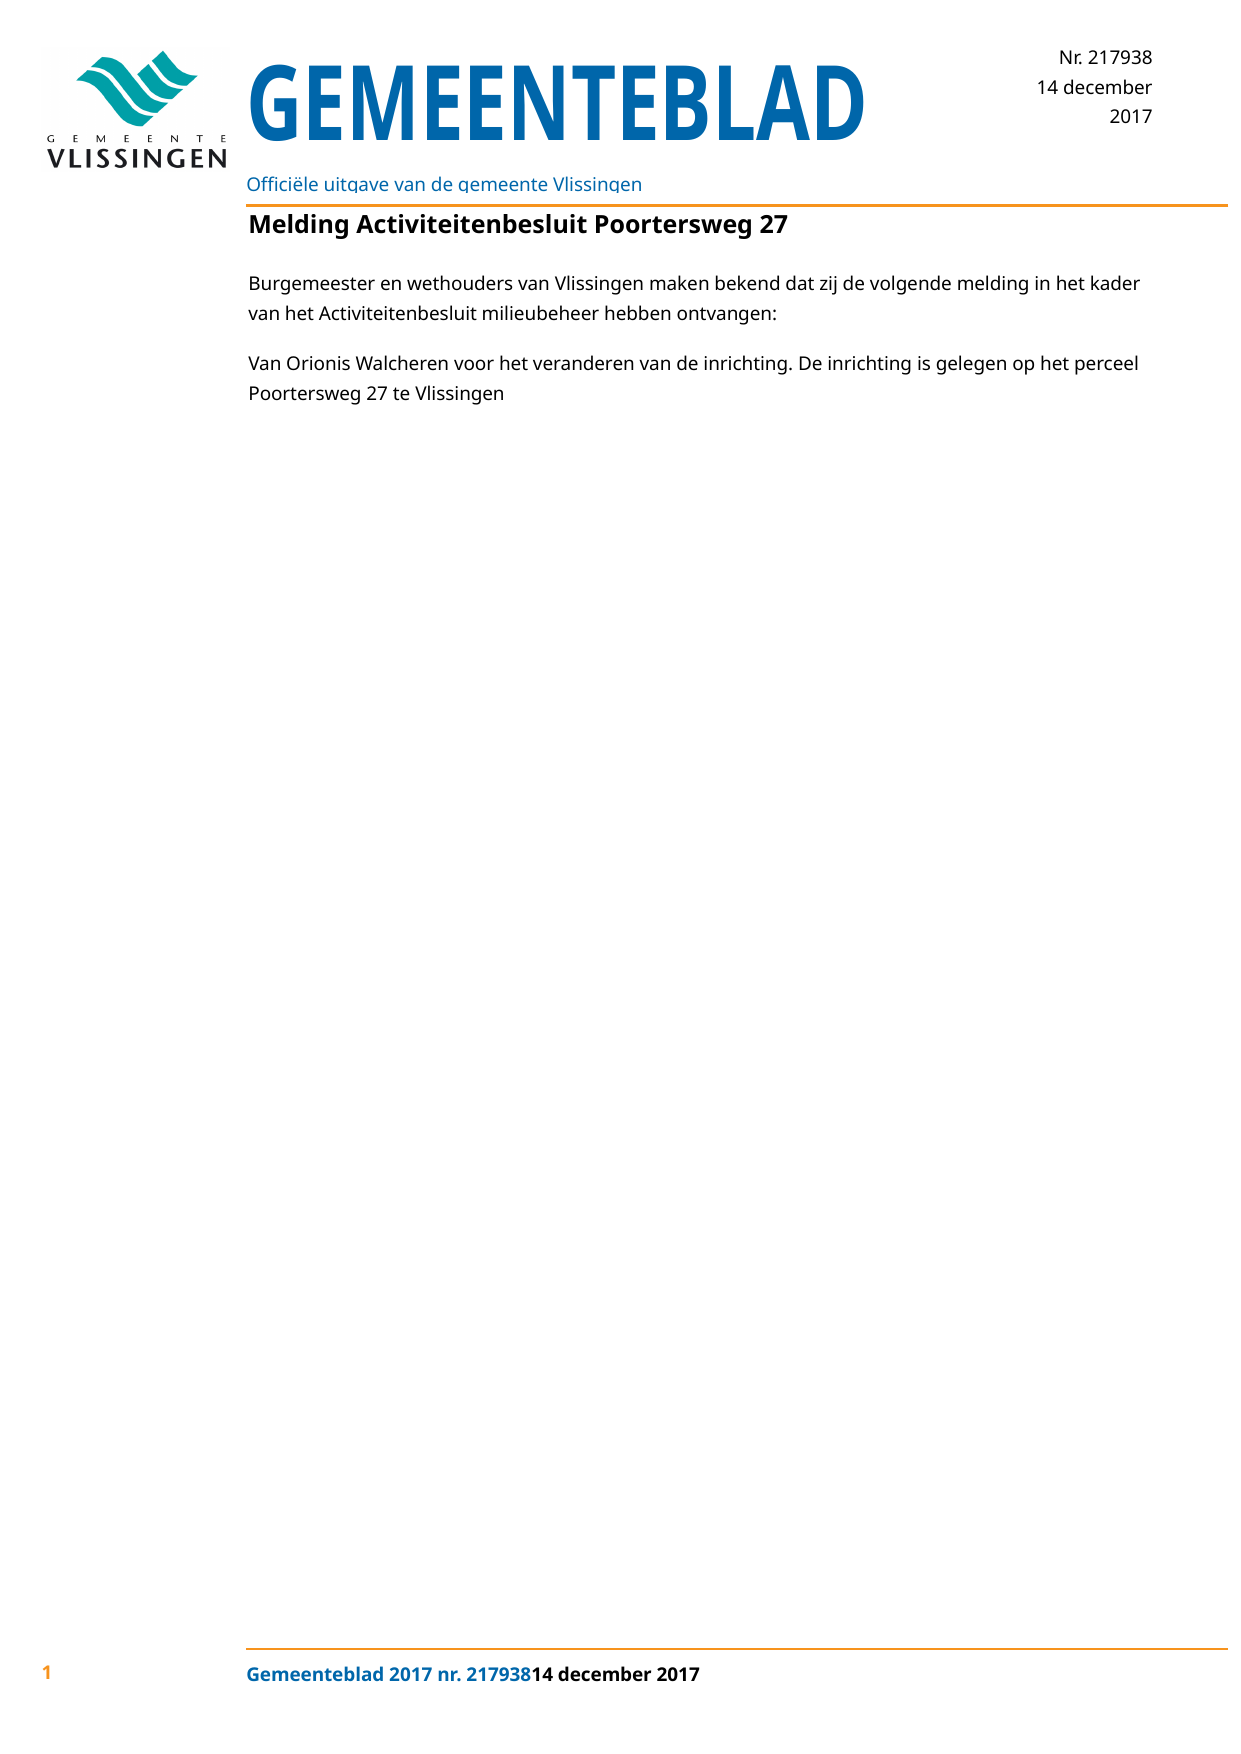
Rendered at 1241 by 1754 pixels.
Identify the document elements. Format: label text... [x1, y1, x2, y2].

text Van Orionis Walcheren voor het veranderen van de inrichting. De inrichting is gelegen op het perceel Poortersweg 27 te Vlissingen [248, 350, 1152, 406]
text Burgemeester en wethouders van Vlissingen maken bekend dat zij de volgende melding in het kader van het Activiteitenbesluit milieubeheer hebben ontvangen: [248, 270, 1152, 326]
text Melding Activiteitenbesluit Poortersweg 27 [248, 207, 1152, 241]
picture [41, 47, 231, 172]
